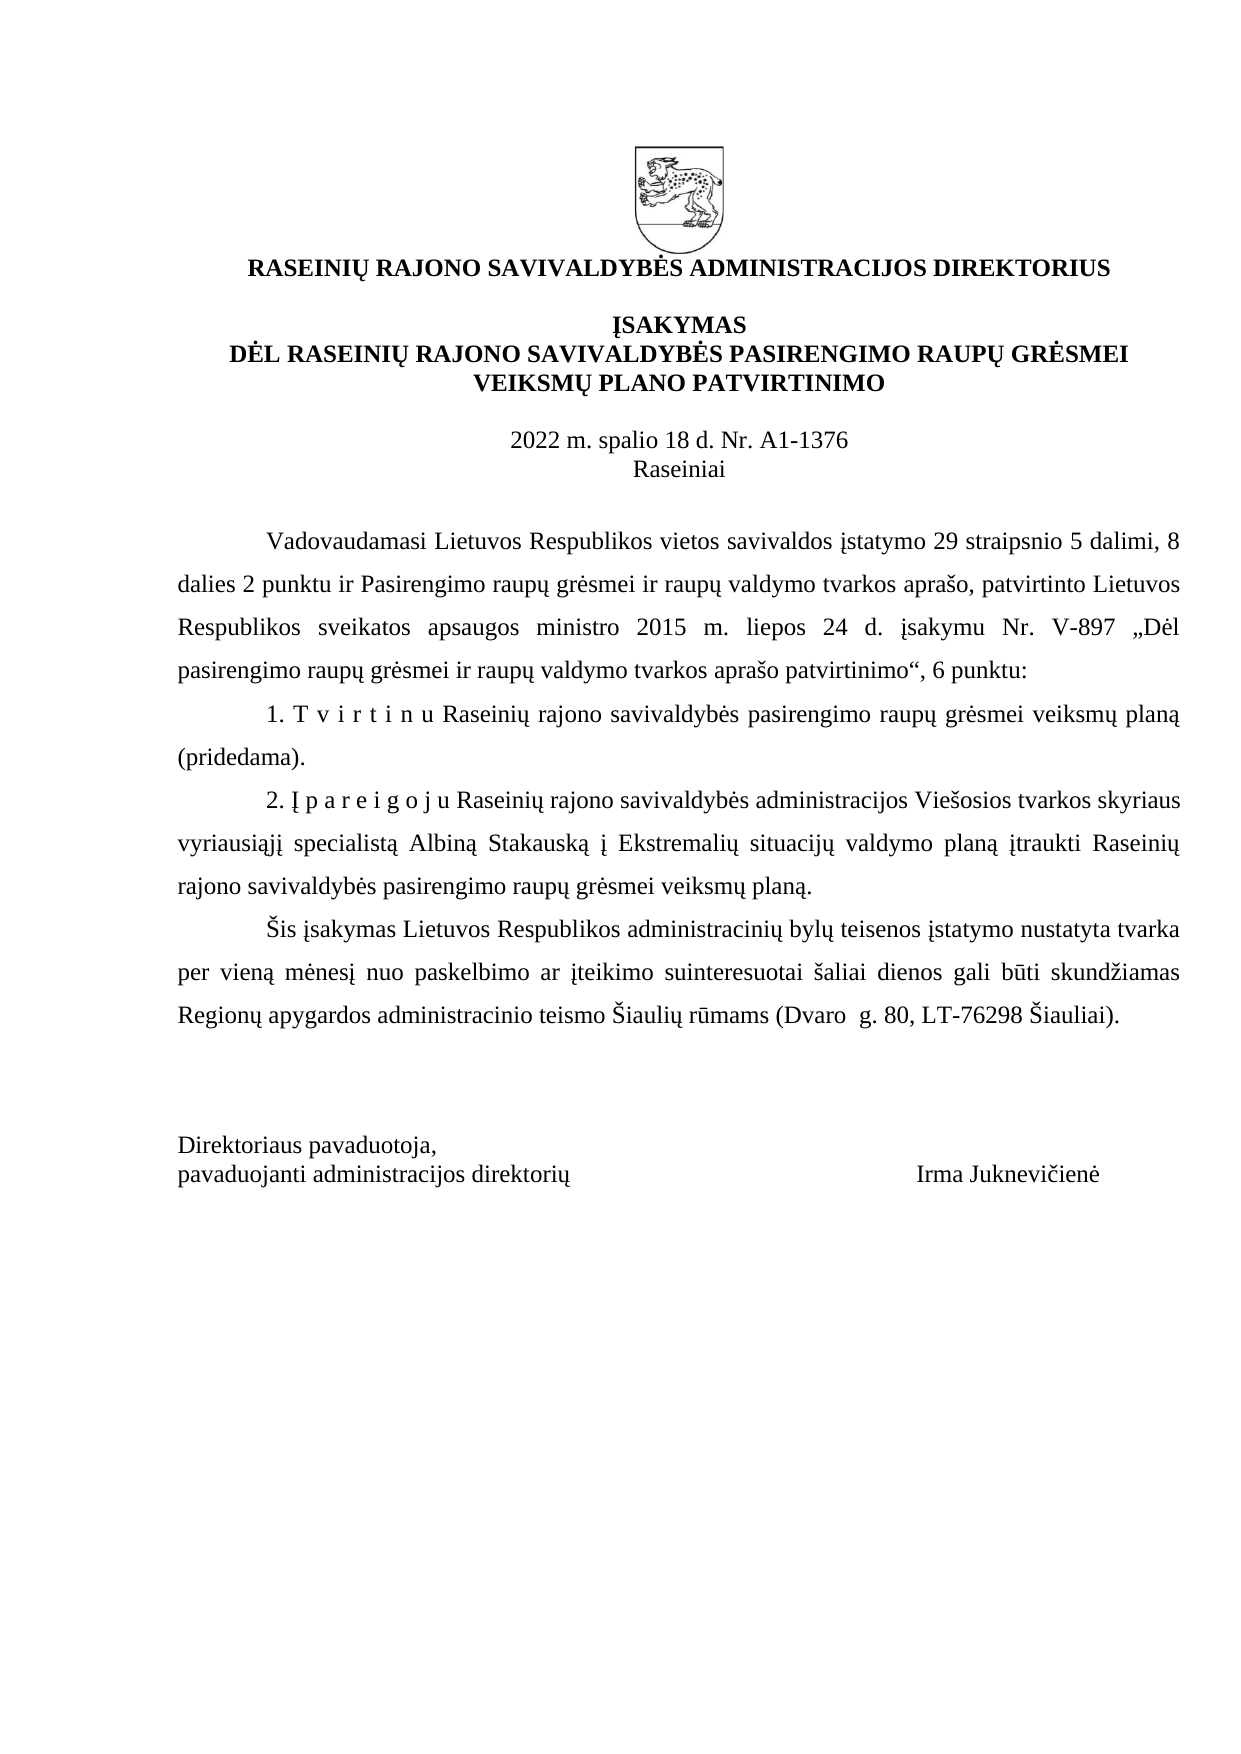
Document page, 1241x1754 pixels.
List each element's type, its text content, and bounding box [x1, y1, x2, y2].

text dėl RASEINIŲ RAJONO SAVIVALDYBĖS PASIRENGIMO RAUPŲ GRĖSMEI VEIKSMŲ PLANO PATVIRTINIMO [177, 339, 1181, 397]
text pavaduojanti administracijos direktorių Irma Juknevičienė [166, 1159, 1181, 1187]
text 1. T v i r t i n u Raseinių rajono savivaldybės pasirengimo raupų grėsmei veiksmų planą (pridedama). [177, 699, 1181, 771]
text RASEINIŲ RAJONO SAVIVALDYBĖS ADMINISTRACIJOS DIREKTORIUS [177, 253, 1181, 282]
text Raseiniai [177, 454, 1181, 483]
text 2022 m. spalio 18 d. Nr. A1-1376 [177, 426, 1181, 454]
text Šis įsakymas Lietuvos Respublikos administracinių bylų teisenos įstatymo nustatyta tvarka per vieną mėnesį nuo paskelbimo ar įteikimo suinteresuotai šaliai dienos gali būti skundžiamas Regionų apygardos administracinio teismo Šiaulių rūmams (Dvaro g. 80, LT-76298 Šiauliai). [177, 914, 1181, 1029]
text Vadovaudamasi Lietuvos Respublikos vietos savivaldos įstatymo 29 straipsnio 5 dalimi, 8 dalies 2 punktu ir Pasirengimo raupų grėsmei ir raupų valdymo tvarkos aprašo, patvirtinto Lietuvos Respublikos sveikatos apsaugos ministro 2015 m. liepos 24 d. įsakymu Nr. V-897 „Dėl pasirengimo raupų grėsmei ir raupų valdymo tvarkos aprašo patvirtinimo“, 6 punktu: [177, 526, 1181, 684]
text 2. Į p a r e i g o j u Raseinių rajono savivaldybės administracijos Viešosios tvarkos skyriaus vyriausiąjį specialistą Albiną Stakauską į Ekstremalių situacijų valdymo planą įtraukti Raseinių rajono savivaldybės pasirengimo raupų grėsmei veiksmų planą. [177, 785, 1181, 900]
text Direktoriaus pavaduotoja, [166, 1130, 1181, 1159]
text ĮSAKYMAS [177, 311, 1181, 339]
